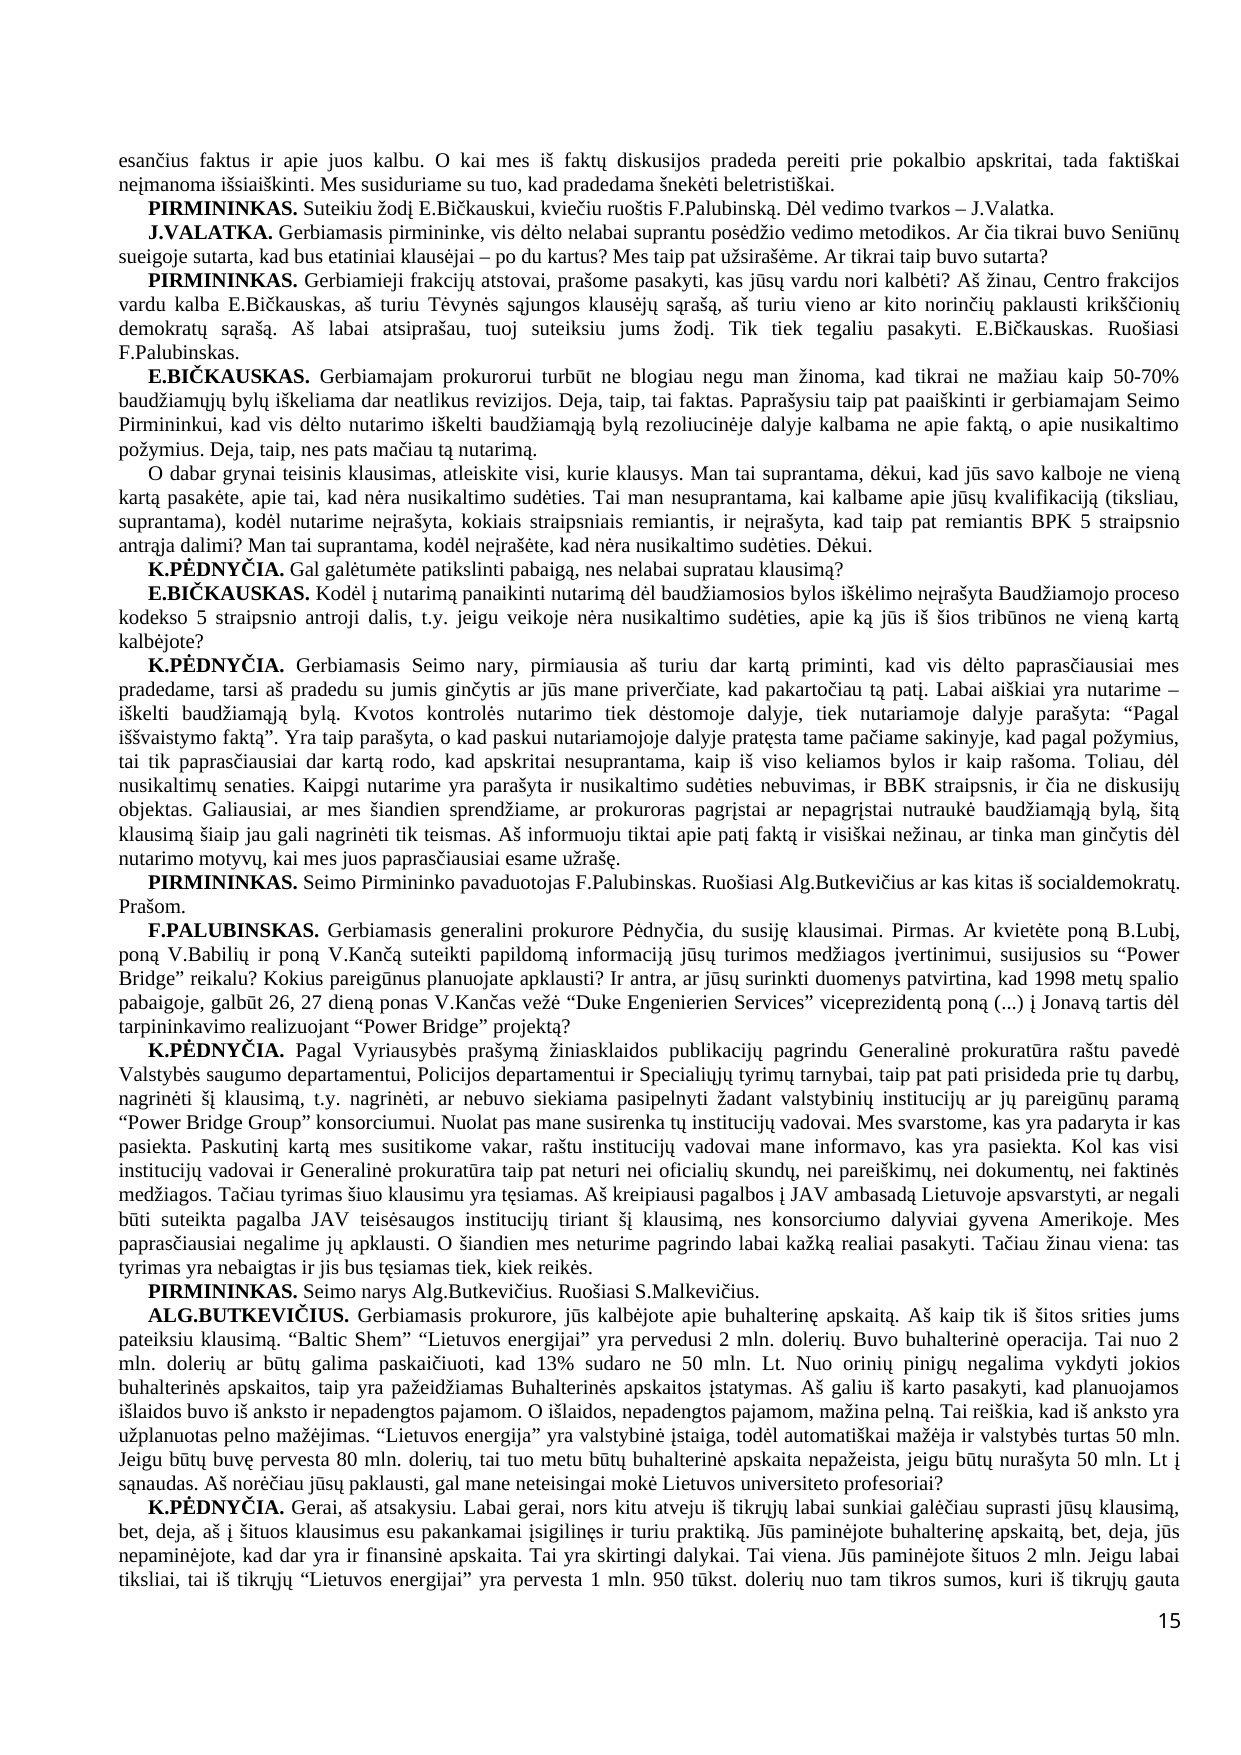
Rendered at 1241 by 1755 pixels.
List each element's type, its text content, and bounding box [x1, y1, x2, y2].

text E.BIČKAUSKAS. Gerbiamajam prokurorui turbūt ne blogiau negu man žinoma, kad tikrai ne mažiau kaip 50-70% baudžiamųjų bylų iškeliama dar neatlikus revizijos. Deja, taip, tai faktas. Paprašysiu taip pat paaiškinti ir gerbiamajam Seimo Pirmininkui, kad vis dėlto nutarimo iškelti baudžiamąją bylą rezoliucinėje dalyje kalbama ne apie faktą, o apie nusikaltimo požymius. Deja, taip, nes pats mačiau tą nutarimą. [118, 364, 1181, 461]
text J.VALATKA. Gerbiamasis pirmininke, vis dėlto nelabai suprantu posėdžio vedimo metodikos. Ar čia tikrai buvo Seniūnų sueigoje sutarta, kad bus etatiniai klausėjai – po du kartus? Mes taip pat užsirašėme. Ar tikrai taip buvo sutarta? [118, 220, 1181, 268]
text PIRMININKAS. Seimo Pirmininko pavaduotojas F.Palubinskas. Ruošiasi Alg.Butkevičius ar kas kitas iš socialdemokratų. Prašom. [118, 869, 1181, 918]
text PIRMININKAS. Suteikiu žodį E.Bičkauskui, kviečiu ruoštis F.Palubinską. Dėl vedimo tvarkos – J.Valatka. [118, 196, 1181, 220]
text K.PĖDNYČIA. Gerai, aš atsakysiu. Labai gerai, nors kitu atveju iš tikrųjų labai sunkiai galėčiau suprasti jūsų klausimą, bet, deja, aš į šituos klausimus esu pakankamai įsigilinęs ir turiu praktiką. Jūs paminėjote buhalterinę apskaitą, bet, deja, jūs nepaminėjote, kad dar yra ir finansinė apskaita. Tai yra skirtingi dalykai. Tai viena. Jūs paminėjote šituos 2 mln. Jeigu labai tiksliai, tai iš tikrųjų “Lietuvos energijai” yra pervesta 1 mln. 950 tūkst. dolerių nuo tam tikros sumos, kuri iš tikrųjų gauta [118, 1495, 1181, 1591]
text esančius faktus ir apie juos kalbu. O kai mes iš faktų diskusijos pradeda pereiti prie pokalbio apskritai, tada faktiškai neįmanoma išsiaiškinti. Mes susiduriame su tuo, kad pradedama šnekėti beletristiškai. [118, 148, 1181, 196]
text PIRMININKAS. Gerbiamieji frakcijų atstovai, prašome pasakyti, kas jūsų vardu nori kalbėti? Aš žinau, Centro frakcijos vardu kalba E.Bičkauskas, aš turiu Tėvynės sąjungos klausėjų sąrašą, aš turiu vieno ar kito norinčių paklausti krikščionių demokratų sąrašą. Aš labai atsiprašau, tuoj suteiksiu jums žodį. Tik tiek tegaliu pasakyti. E.Bičkauskas. Ruošiasi F.Palubinskas. [118, 268, 1181, 364]
text K.PĖDNYČIA. Pagal Vyriausybės prašymą žiniasklaidos publikacijų pagrindu Generalinė prokuratūra raštu pavedė Valstybės saugumo departamentui, Policijos departamentui ir Specialiųjų tyrimų tarnybai, taip pat pati prisideda prie tų darbų, nagrinėti šį klausimą, t.y. nagrinėti, ar nebuvo siekiama pasipelnyti žadant valstybinių institucijų ar jų pareigūnų paramą “Power Bridge Group” konsorciumui. Nuolat pas mane susirenka tų institucijų vadovai. Mes svarstome, kas yra padaryta ir kas pasiekta. Paskutinį kartą mes susitikome vakar, raštu institucijų vadovai mane informavo, kas yra pasiekta. Kol kas visi institucijų vadovai ir Generalinė prokuratūra taip pat neturi nei oficialių skundų, nei pareiškimų, nei dokumentų, nei faktinės medžiagos. Tačiau tyrimas šiuo klausimu yra tęsiamas. Aš kreipiausi pagalbos į JAV ambasadą Lietuvoje apsvarstyti, ar negali būti suteikta pagalba JAV teisėsaugos institucijų tiriant šį klausimą, nes konsorciumo dalyviai gyvena Amerikoje. Mes paprasčiausiai negalime jų apklausti. O šiandien mes neturime pagrindo labai kažką realiai pasakyti. Tačiau žinau viena: tas tyrimas yra nebaigtas ir jis bus tęsiamas tiek, kiek reikės. [118, 1038, 1181, 1279]
text ALG.BUTKEVIČIUS. Gerbiamasis prokurore, jūs kalbėjote apie buhalterinę apskaitą. Aš kaip tik iš šitos srities jums pateiksiu klausimą. “Baltic Shem” “Lietuvos energijai” yra pervedusi 2 mln. dolerių. Buvo buhalterinė operacija. Tai nuo 2 mln. dolerių ar būtų galima paskaičiuoti, kad 13% sudaro ne 50 mln. Lt. Nuo orinių pinigų negalima vykdyti jokios buhalterinės apskaitos, taip yra pažeidžiamas Buhalterinės apskaitos įstatymas. Aš galiu iš karto pasakyti, kad planuojamos išlaidos buvo iš anksto ir nepadengtos pajamom. O išlaidos, nepadengtos pajamom, mažina pelną. Tai reiškia, kad iš anksto yra užplanuotas pelno mažėjimas. “Lietuvos energija” yra valstybinė įstaiga, todėl automatiškai mažėja ir valstybės turtas 50 mln. Jeigu būtų buvę pervesta 80 mln. dolerių, tai tuo metu būtų buhalterinė apskaita nepažeista, jeigu būtų nurašyta 50 mln. Lt į sąnaudas. Aš norėčiau jūsų paklausti, gal mane neteisingai mokė Lietuvos universiteto profesoriai? [118, 1303, 1181, 1495]
text K.PĖDNYČIA. Gerbiamasis Seimo nary, pirmiausia aš turiu dar kartą priminti, kad vis dėlto paprasčiausiai mes pradedame, tarsi aš pradedu su jumis ginčytis ar jūs mane priverčiate, kad pakartočiau tą patį. Labai aiškiai yra nutarime – iškelti baudžiamąją bylą. Kvotos kontrolės nutarimo tiek dėstomoje dalyje, tiek nutariamoje dalyje parašyta: “Pagal iššvaistymo faktą”. Yra taip parašyta, o kad paskui nutariamojoje dalyje pratęsta tame pačiame sakinyje, kad pagal požymius, tai tik paprasčiausiai dar kartą rodo, kad apskritai nesuprantama, kaip iš viso keliamos bylos ir kaip rašoma. Toliau, dėl nusikaltimų senaties. Kaipgi nutarime yra parašyta ir nusikaltimo sudėties nebuvimas, ir BBK straipsnis, ir čia ne diskusijų objektas. Galiausiai, ar mes šiandien sprendžiame, ar prokuroras pagrįstai ar nepagrįstai nutraukė baudžiamąją bylą, šitą klausimą šiaip jau gali nagrinėti tik teismas. Aš informuoju tiktai apie patį faktą ir visiškai nežinau, ar tinka man ginčytis dėl nutarimo motyvų, kai mes juos paprasčiausiai esame užrašę. [118, 653, 1181, 869]
text PIRMININKAS. Seimo narys Alg.Butkevičius. Ruošiasi S.Malkevičius. [118, 1279, 1181, 1303]
text K.PĖDNYČIA. Gal galėtumėte patikslinti pabaigą, nes nelabai supratau klausimą? [118, 557, 1181, 581]
text F.PALUBINSKAS. Gerbiamasis generalini prokurore Pėdnyčia, du susiję klausimai. Pirmas. Ar kvietėte poną B.Lubį, poną V.Babilių ir poną V.Kančą suteikti papildomą informaciją jūsų turimos medžiagos įvertinimui, susijusios su “Power Bridge” reikalu? Kokius pareigūnus planuojate apklausti? Ir antra, ar jūsų surinkti duomenys patvirtina, kad 1998 metų spalio pabaigoje, galbūt 26, 27 dieną ponas V.Kančas vežė “Duke Engenierien Services” viceprezidentą poną (...) į Jonavą tartis dėl tarpininkavimo realizuojant “Power Bridge” projektą? [118, 918, 1181, 1038]
text O dabar grynai teisinis klausimas, atleiskite visi, kurie klausys. Man tai suprantama, dėkui, kad jūs savo kalboje ne vieną kartą pasakėte, apie tai, kad nėra nusikaltimo sudėties. Tai man nesuprantama, kai kalbame apie jūsų kvalifikaciją (tiksliau, suprantama), kodėl nutarime neįrašyta, kokiais straipsniais remiantis, ir neįrašyta, kad taip pat remiantis BPK 5 straipsnio antrąja dalimi? Man tai suprantama, kodėl neįrašėte, kad nėra nusikaltimo sudėties. Dėkui. [118, 461, 1181, 557]
text E.BIČKAUSKAS. Kodėl į nutarimą panaikinti nutarimą dėl baudžiamosios bylos iškėlimo neįrašyta Baudžiamojo proceso kodekso 5 straipsnio antroji dalis, t.y. jeigu veikoje nėra nusikaltimo sudėties, apie ką jūs iš šios tribūnos ne vieną kartą kalbėjote? [118, 581, 1181, 653]
